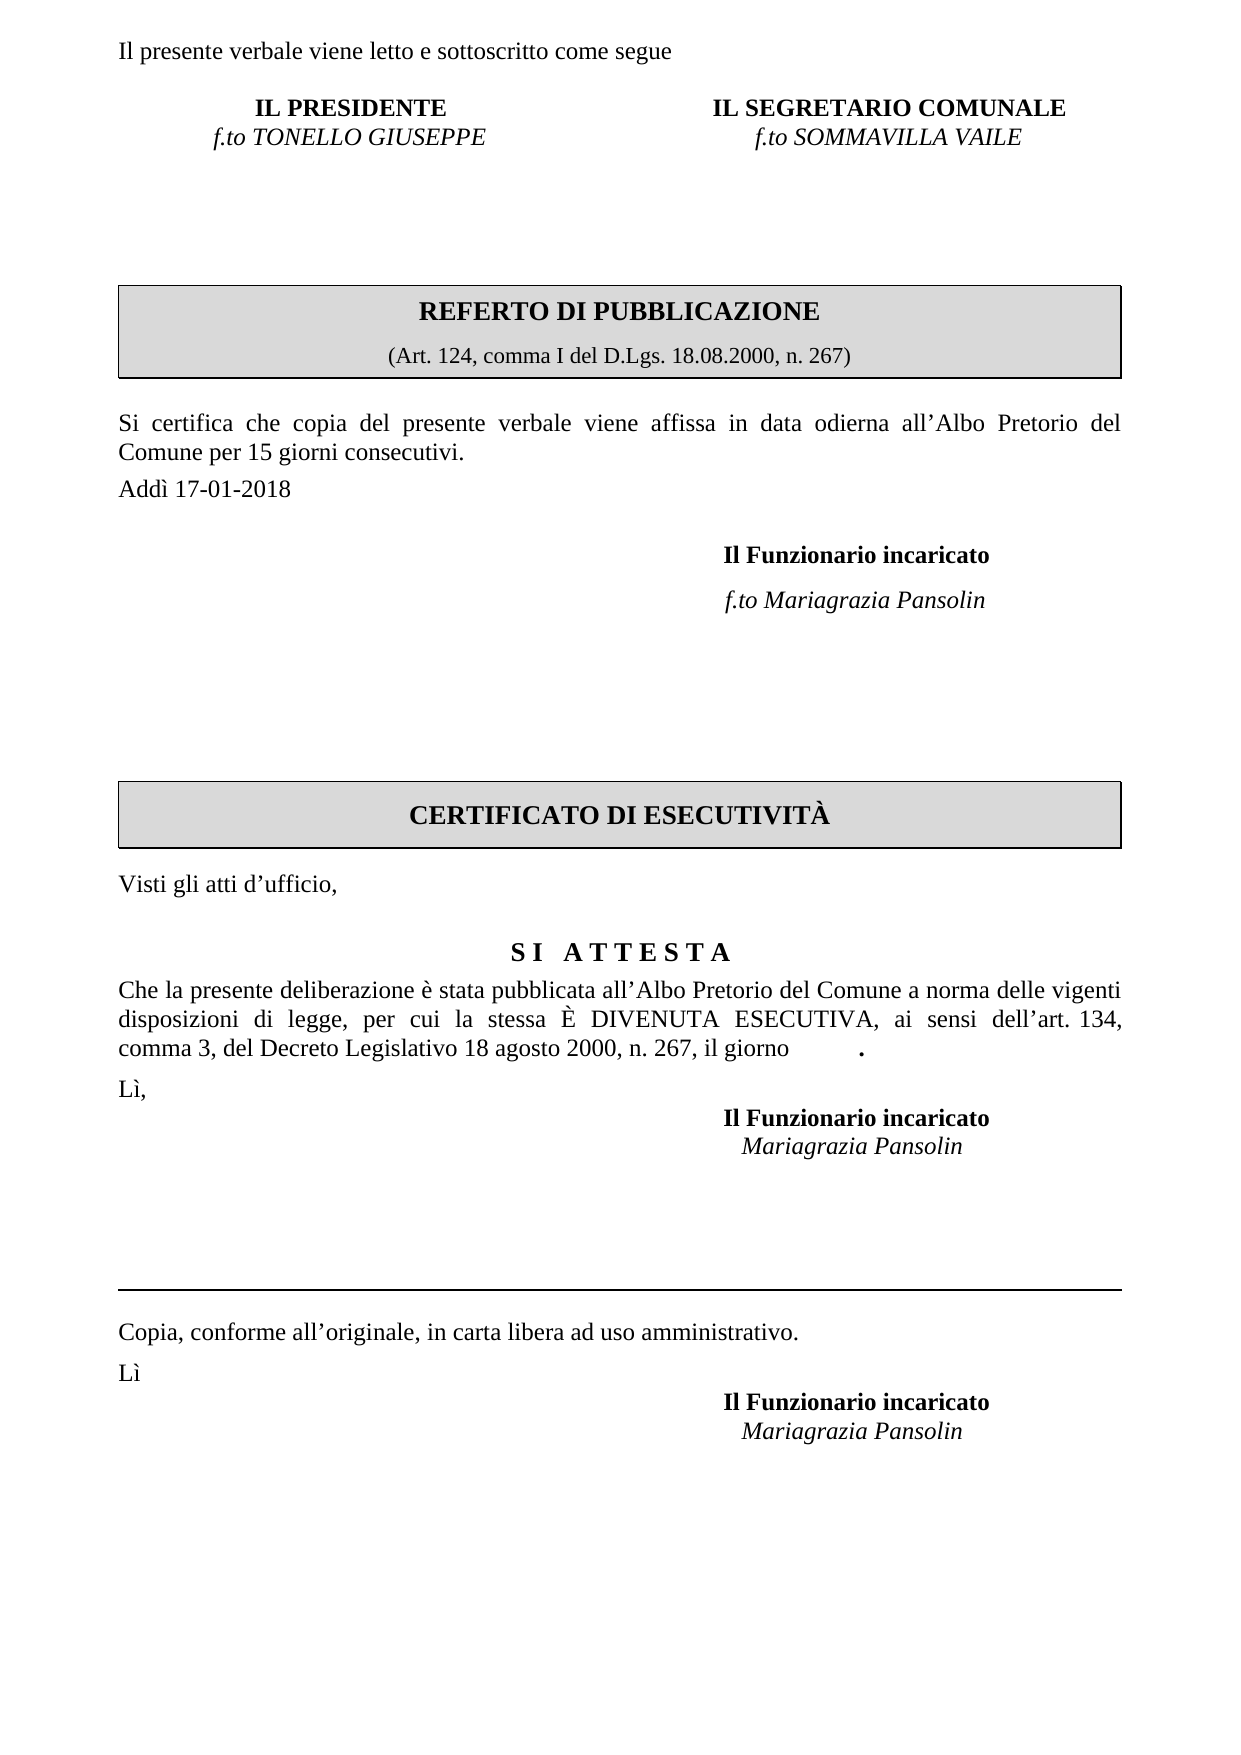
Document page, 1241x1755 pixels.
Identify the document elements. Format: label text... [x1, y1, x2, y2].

text f.to Mariagrazia Pansolin [591, 586, 1122, 614]
text Il presente verbale viene letto e sottoscritto come segue [118, 36, 1122, 65]
text Il Funzionario incaricato [591, 1387, 1122, 1416]
text CERTIFICATO DI ESECUTIVITÀ [119, 782, 1120, 847]
text Che la presente deliberazione è stata pubblicata all’Albo Pretorio del Comune a norma delle vigenti disposizioni di legge, per cui la stessa È DIVENUTA ESECUTIVA, ai sensi dell’art. 134, comma 3, del Decreto Legislativo 18 agosto 2000, n. 267, il giorno . [118, 975, 1122, 1061]
text S I A T T E S T A [118, 936, 1122, 967]
text IL SEGRETARIO COMUNALE [657, 93, 1122, 122]
text REFERTO DI PUBBLICAZIONE [119, 286, 1120, 326]
text Mariagrazia Pansolin [591, 1416, 1122, 1444]
text Il Funzionario incaricato [591, 1103, 1122, 1131]
text Il Funzionario incaricato [591, 540, 1122, 569]
text Lì [118, 1358, 1122, 1387]
text Lì, [118, 1074, 1122, 1103]
text f.to TONELLO GIUSEPPE [118, 122, 583, 151]
text Si certifica che copia del presente verbale viene affissa in data odierna all’Albo Pretorio del Comune per 15 giorni consecutivi. [118, 408, 1122, 466]
text Visti gli atti d’ufficio, [118, 869, 1122, 898]
text Copia, conforme all’originale, in carta libera ad uso amministrativo. [118, 1317, 1122, 1346]
text (Art. 124, comma I del D.Lgs. 18.08.2000, n. 267) [119, 333, 1120, 377]
text IL PRESIDENTE [118, 93, 583, 122]
text Addì 17-01-2018 [118, 474, 1122, 503]
text Mariagrazia Pansolin [591, 1131, 1122, 1160]
text f.to SOMMAVILLA VAILE [657, 122, 1122, 151]
